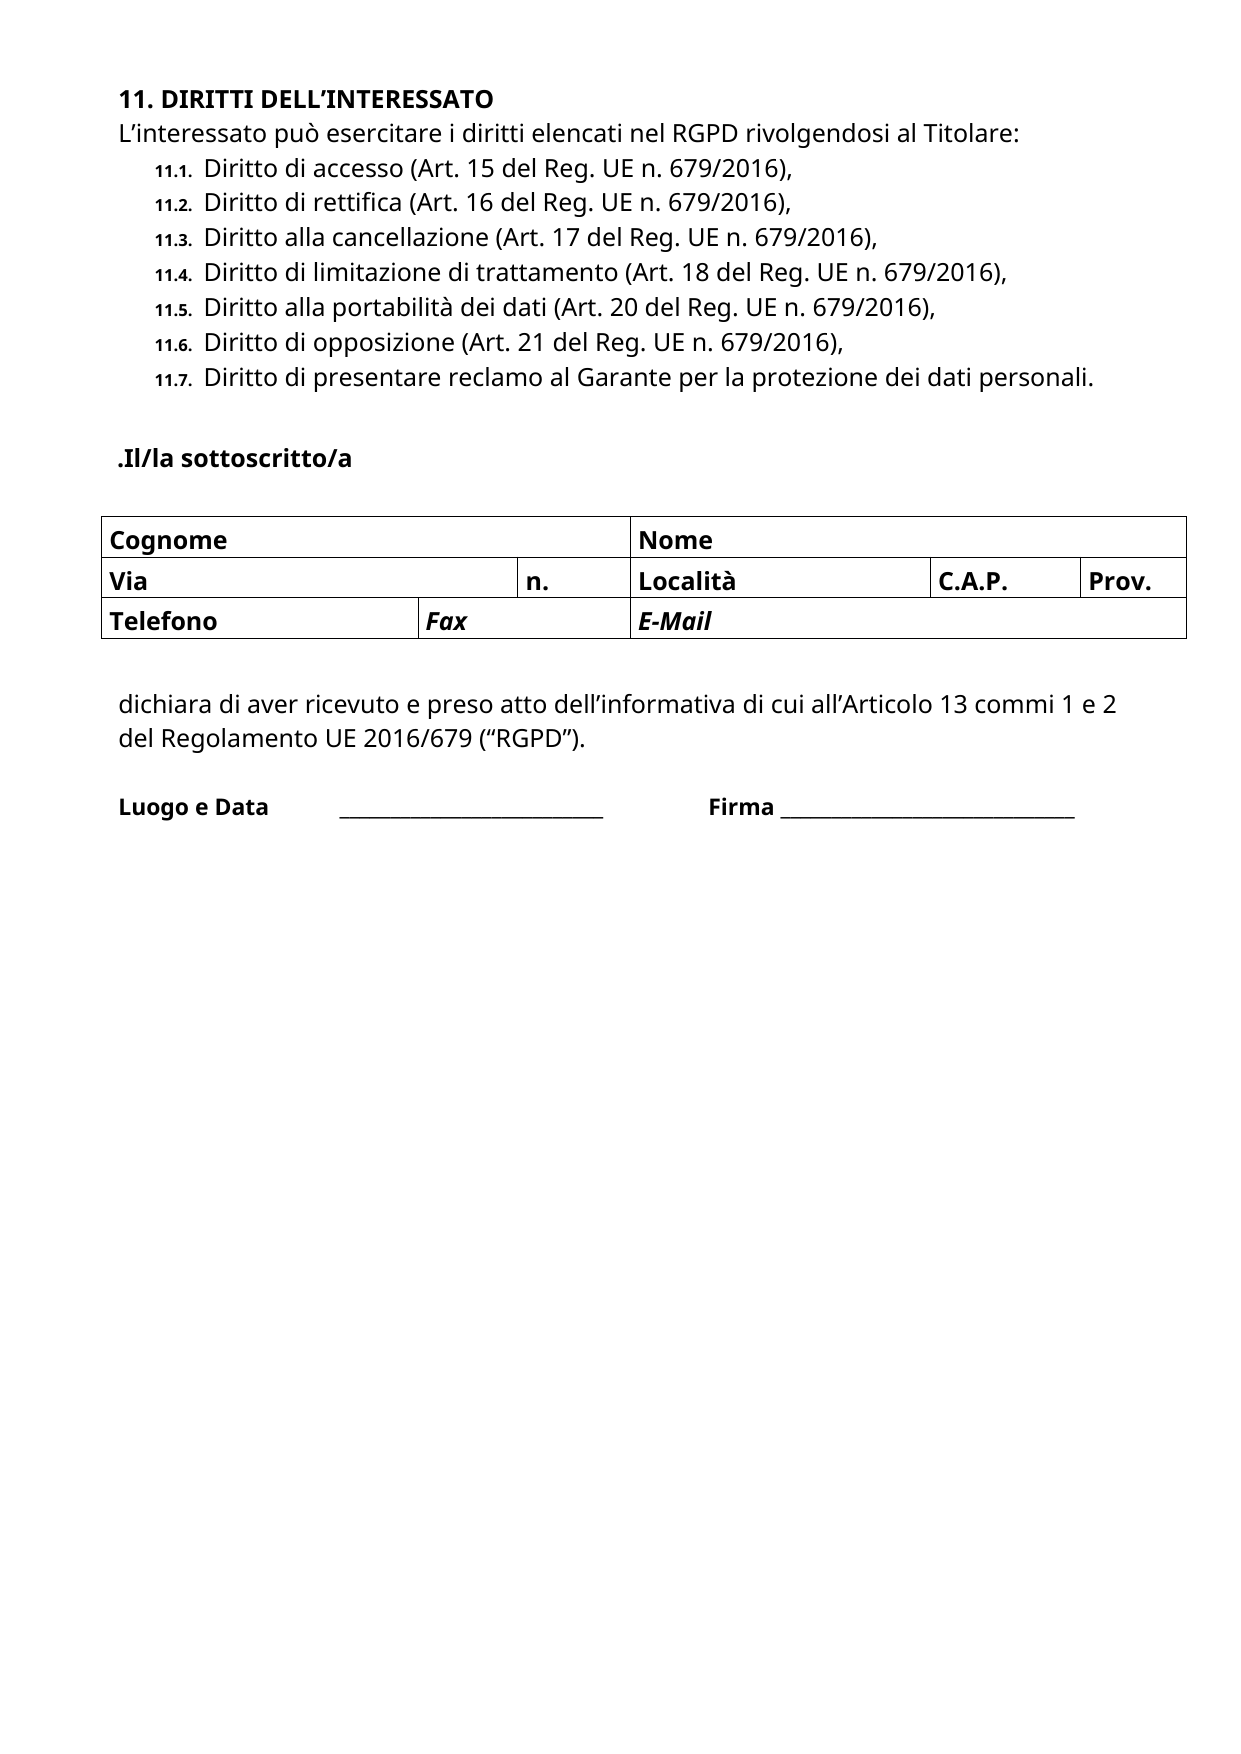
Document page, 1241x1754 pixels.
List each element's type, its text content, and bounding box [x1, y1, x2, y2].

table_header [930, 517, 1081, 557]
subtitle Il/la sottoscritto/a [117, 441, 1122, 475]
table_header [418, 517, 518, 557]
table_cell E-Mail [631, 598, 930, 638]
table_cell [1081, 598, 1186, 638]
table_header Nome [631, 517, 930, 557]
text 11.7. Diritto di presentare reclamo al Garante per la protezione dei dati personali. [154, 359, 1122, 394]
table_cell n. [518, 558, 630, 597]
text 11.3. Diritto alla cancellazione (Art. 17 del Reg. UE n. 679/2016), [154, 220, 1122, 254]
table_cell [930, 598, 1081, 638]
table_cell [418, 558, 517, 597]
text 11.6. Diritto di opposizione (Art. 21 del Reg. UE n. 679/2016), [154, 325, 1122, 359]
table_cell Località [631, 558, 930, 597]
text 11.2. Diritto di rettifica (Art. 16 del Reg. UE n. 679/2016), [154, 185, 1122, 219]
table_cell Fax [419, 598, 518, 638]
text L’interessato può esercitare i diritti elencati nel RGPD rivolgendosi al Titolare: [118, 115, 1122, 149]
table_cell Prov. [1081, 558, 1186, 597]
text Luogo e Data __________________________ Firma _____________________________ [118, 791, 1122, 822]
text 11.1. Diritto di accesso (Art. 15 del Reg. UE n. 679/2016), [154, 150, 1122, 184]
table_header [1081, 517, 1186, 557]
table_header Cognome [102, 517, 418, 557]
table_header [518, 517, 630, 557]
table_cell Telefono [102, 598, 418, 638]
text 11.5. Diritto alla portabilità dei dati (Art. 20 del Reg. UE n. 679/2016), [154, 290, 1122, 324]
text 11. DIRITTI DELL’INTERESSATO [118, 81, 1122, 115]
table_cell Via [102, 558, 418, 597]
table_cell C.A.P. [931, 558, 1080, 597]
text dichiara di aver ricevuto e preso atto dell’informativa di cui all’Articolo 13 commi 1 e 2 del Regolamento UE 2016/679 (“RGPD”). [118, 687, 1122, 755]
text 11.4. Diritto di limitazione di trattamento (Art. 18 del Reg. UE n. 679/2016), [154, 255, 1122, 289]
table_cell [518, 598, 630, 638]
